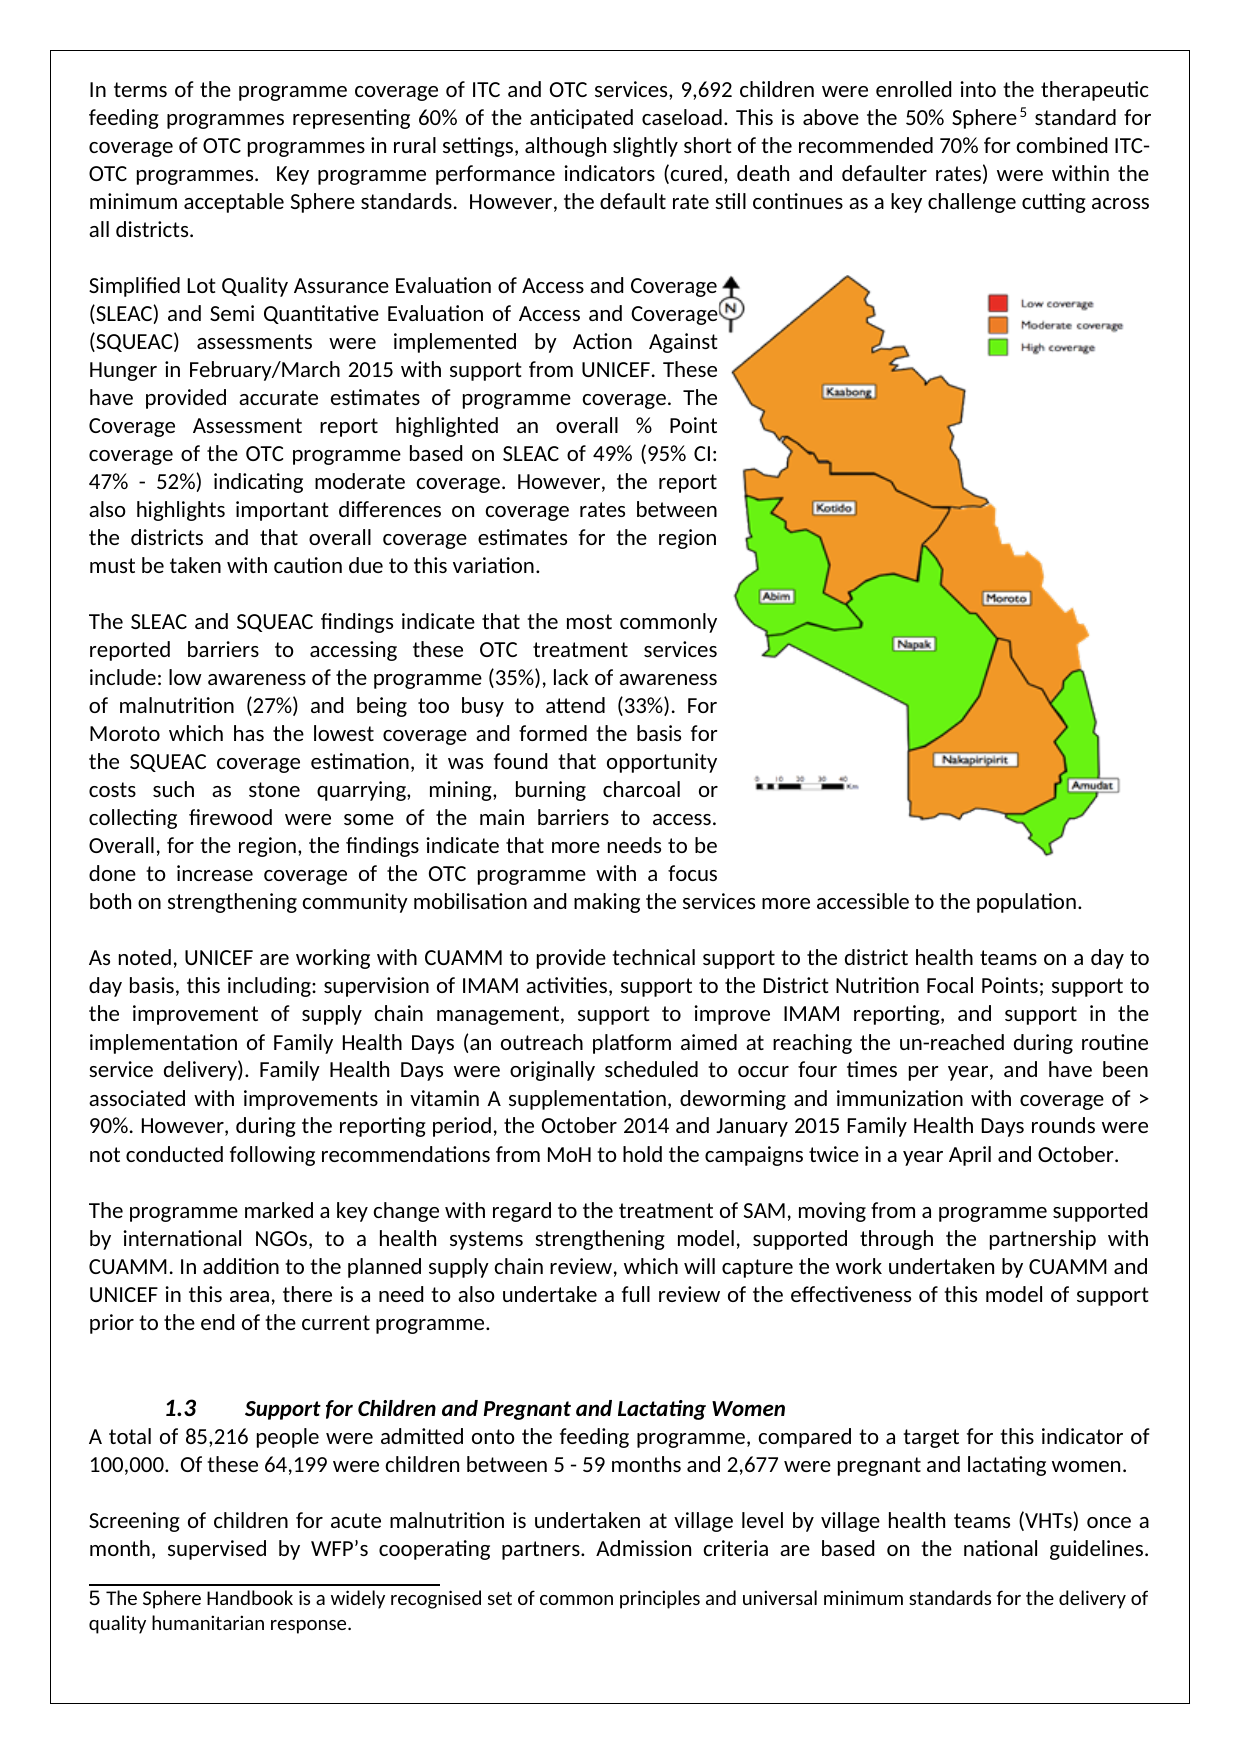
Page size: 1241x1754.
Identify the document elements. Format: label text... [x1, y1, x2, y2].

text Screening of children for acute malnutrition is undertaken at village level by village health teams (VHTs) once a month, supervised by WFP’s cooperating partners. Admission criteria are based on the national guidelines. [89, 1506, 1152, 1562]
list Support for Children and Pregnant and Lactating Women [164, 1392, 1152, 1422]
text Simplified Lot Quality Assurance Evaluation of Access and Coverage (SLEAC) and Semi Quantitative Evaluation of Access and Coverage (SQUEAC) assessments were implemented by Action Against Hunger in February/March 2015 with support from UNICEF. These have provided accurate estimates of programme coverage. The Coverage Assessment report highlighted an overall % Point coverage of the OTC programme based on SLEAC of 49% (95% CI: 47% - 52%) indicating moderate coverage. However, the report also highlights important differences on coverage rates between the districts and that overall coverage estimates for the region must be taken with caution due to this variation. [89, 271, 1152, 579]
text The SLEAC and SQUEAC findings indicate that the most commonly reported barriers to accessing these OTC treatment services include: low awareness of the programme (35%), lack of awareness of malnutrition (27%) and being too busy to attend (33%). For Moroto which has the lowest coverage and formed the basis for the SQUEAC coverage estimation, it was found that opportunity costs such as stone quarrying, mining, burning charcoal or collecting firewood were some of the main barriers to access. Overall, for the region, the findings indicate that more needs to be done to increase coverage of the OTC programme with a focus both on strengthening community mobilisation and making the services more accessible to the population. [89, 607, 1152, 916]
text The Sphere Handbook is a widely recognised set of common principles and universal minimum standards for the delivery of quality humanitarian response. [89, 1585, 1152, 1636]
text A total of 85,216 people were admitted onto the feeding programme, compared to a target for this indicator of 100,000. Of these 64,199 were children between 5 - 59 months and 2,677 were pregnant and lactating women. [89, 1422, 1152, 1478]
text The programme marked a key change with regard to the treatment of SAM, moving from a programme supported by international NGOs, to a health systems strengthening model, supported through the partnership with CUAMM. In addition to the planned supply chain review, which will capture the work undertaken by CUAMM and UNICEF in this area, there is a need to also undertake a full review of the effectiveness of this model of support prior to the end of the current programme. [89, 1196, 1152, 1336]
text As noted, UNICEF are working with CUAMM to provide technical support to the district health teams on a day to day basis, this including: supervision of IMAM activities, support to the District Nutrition Focal Points; support to the improvement of supply chain management, support to improve IMAM reporting, and support in the implementation of Family Health Days (an outreach platform aimed at reaching the un-reached during routine service delivery). Family Health Days were originally scheduled to occur four times per year, and have been associated with improvements in vitamin A supplementation, deworming and immunization with coverage of > 90%. However, during the reporting period, the October 2014 and January 2015 Family Health Days rounds were not conducted following recommendations from MoH to hold the campaigns twice in a year April and October. [89, 943, 1152, 1168]
text In terms of the programme coverage of ITC and OTC services, 9,692 children were enrolled into the therapeutic feeding programmes representing 60% of the anticipated caseload. This is above the 50% Sphere standard for coverage of OTC programmes in rural settings, although slightly short of the recommended 70% for combined ITC-OTC programmes. Key programme performance indicators (cured, death and defaulter rates) were within the minimum acceptable Sphere standards. However, the default rate still continues as a key challenge cutting across all districts. [89, 75, 1152, 243]
